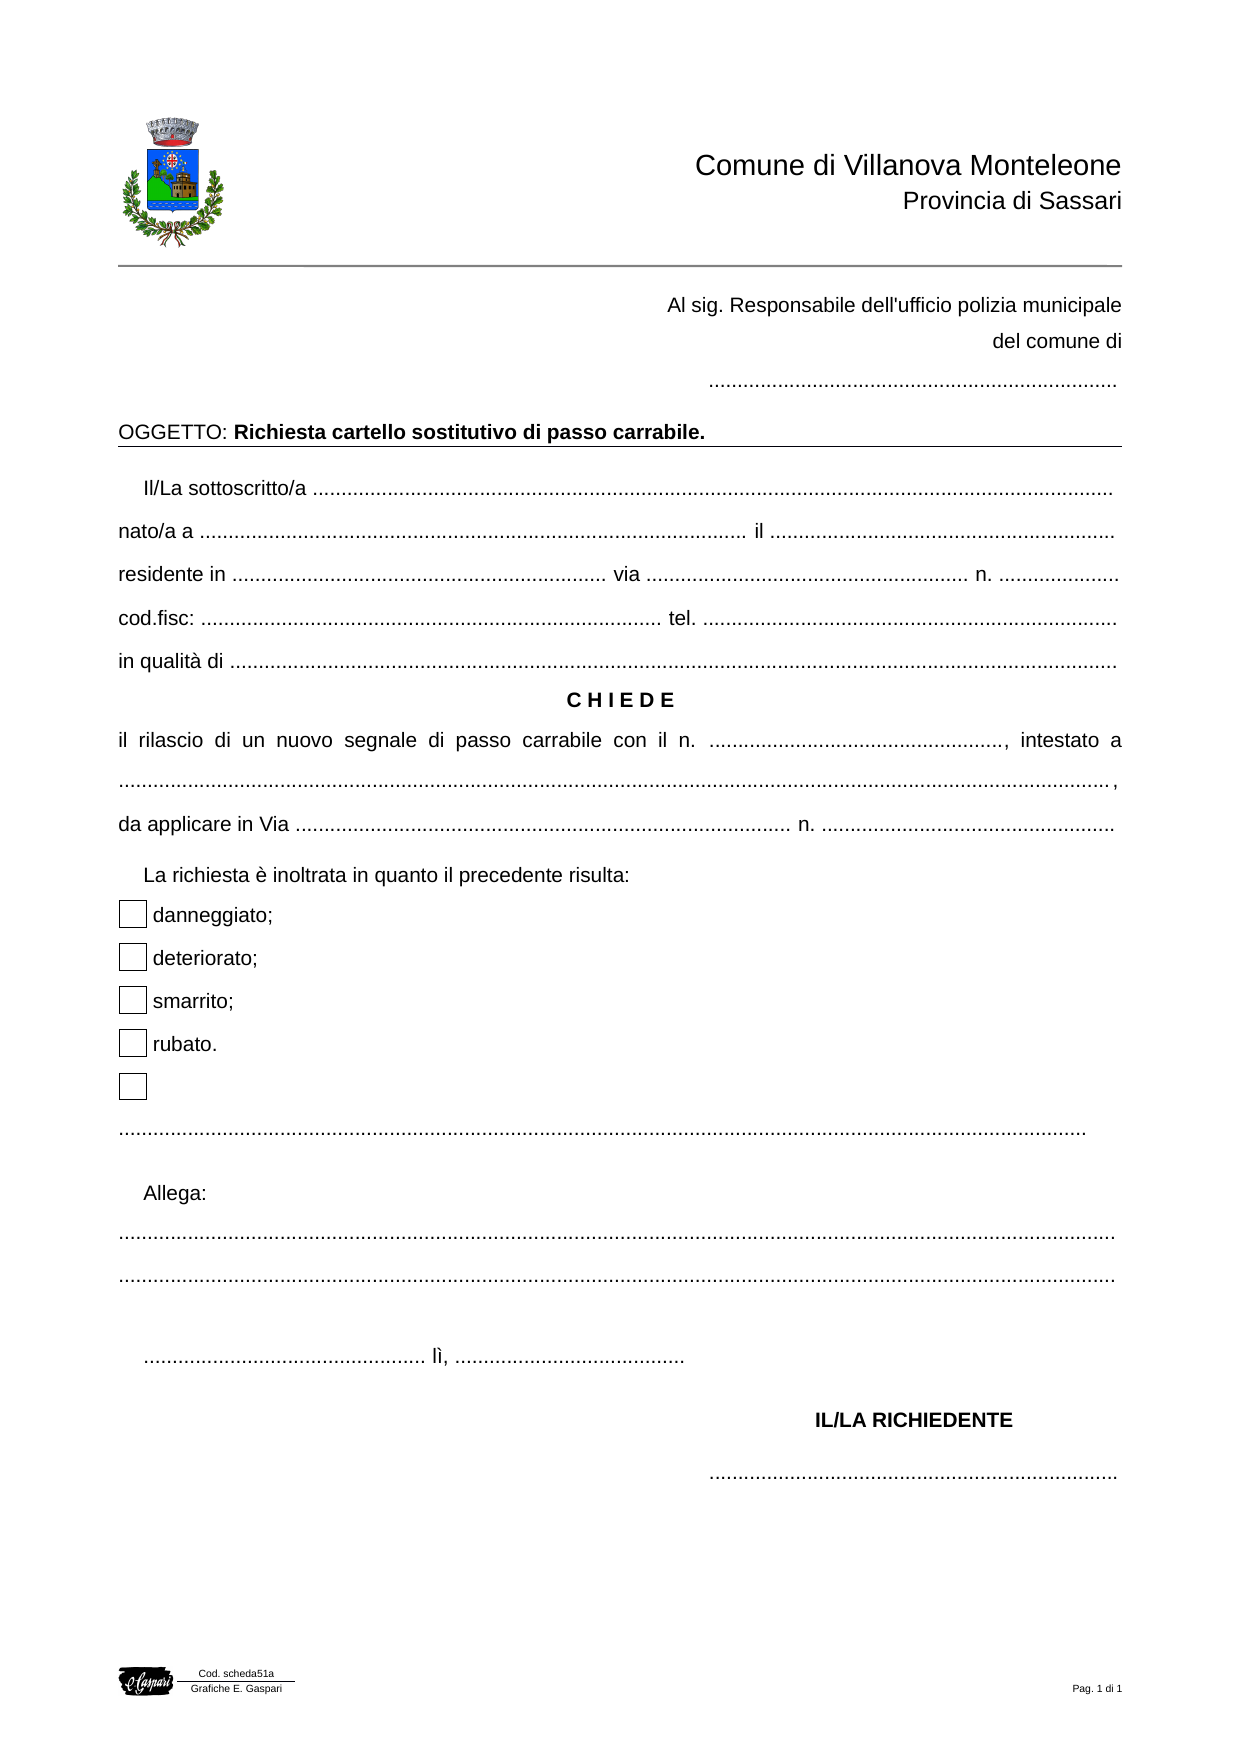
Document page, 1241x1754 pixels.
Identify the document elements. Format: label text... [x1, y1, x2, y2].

text ............................................................................................................................................................................. [118, 1259, 1122, 1288]
text ........................................................................................................................................................................ [118, 1072, 1122, 1141]
text Provincia di Sassari [224, 186, 1122, 215]
text in qualità di .......................................................................................................................................................... [118, 645, 1122, 673]
text ....................................................................... [706, 1456, 1122, 1485]
text La richiesta è inoltrata in quanto il precedente risulta: [118, 863, 1122, 887]
text il rilascio di un nuovo segnale di passo carrabile con il n. ..................................................., intestato a ............................................................................................................................................................................, [118, 724, 1122, 793]
text residente in ................................................................. via ........................................................ n. ..................... [118, 558, 1122, 587]
text Il/La sottoscritto/a ........................................................................................................................................... [118, 472, 1122, 501]
text IL/LA RICHIEDENTE [706, 1408, 1122, 1432]
text cod.fisc: ................................................................................ tel. ........................................................................ [118, 602, 1122, 630]
text C H I E D E [118, 688, 1122, 712]
text ............................................................................................................................................................................. [118, 1216, 1122, 1245]
text OGGETTO: Richiesta cartello sostitutivo di passo carrabile. [118, 420, 1122, 446]
text smarrito; [118, 985, 1122, 1014]
text da applicare in Via ...................................................................................... n. ................................................... [118, 808, 1122, 836]
text Allega: [118, 1181, 1122, 1204]
text Al sig. Responsabile dell'ufficio polizia municipale del comune di [531, 293, 1122, 352]
picture [118, 1666, 174, 1696]
text danneggiato; [118, 899, 1122, 928]
text ....................................................................... [708, 364, 1122, 393]
text Comune di Villanova Monteleone [224, 148, 1122, 181]
picture [122, 117, 224, 248]
text ................................................. lì, ........................................ [143, 1340, 1122, 1369]
text rubato. [118, 1028, 1122, 1057]
text nato/a a ............................................................................................... il ............................................................ [118, 515, 1122, 544]
text deteriorato; [118, 942, 1122, 971]
